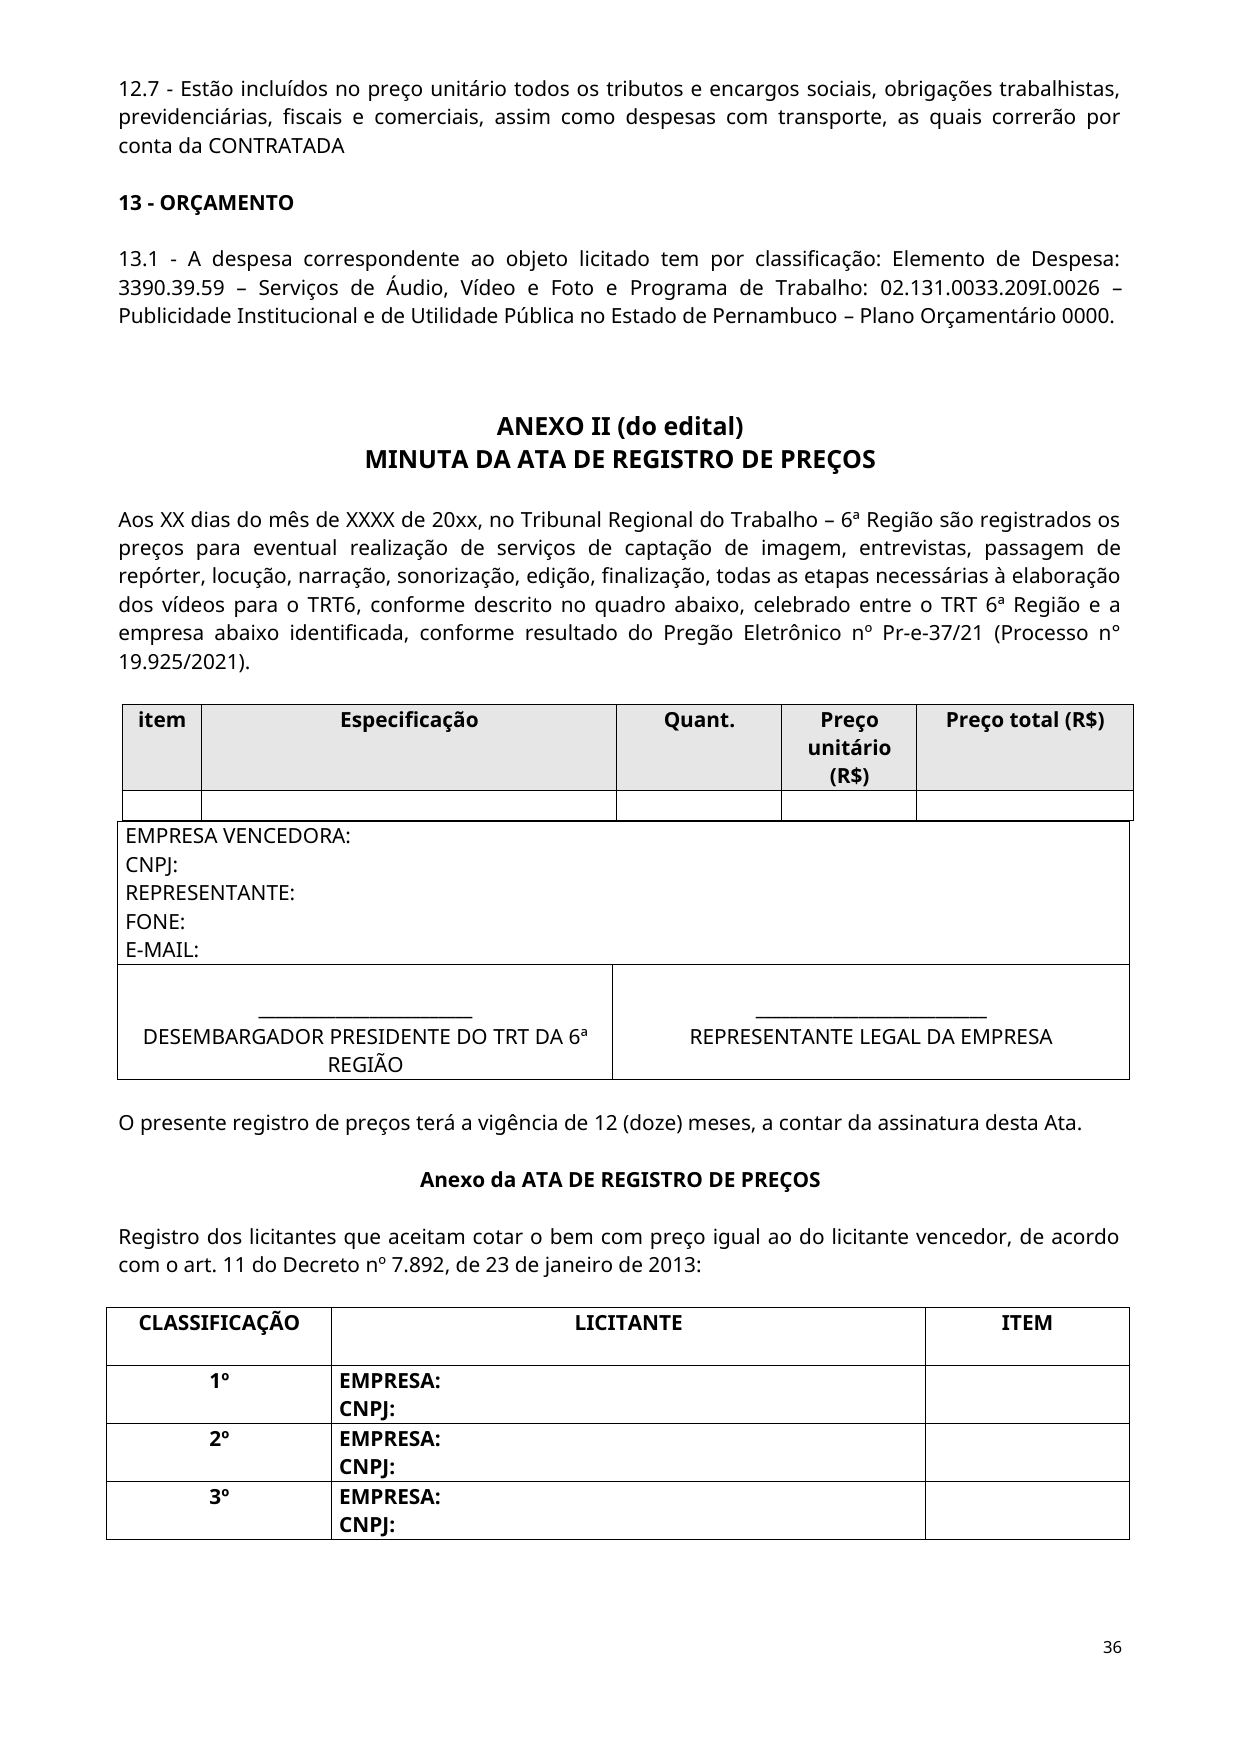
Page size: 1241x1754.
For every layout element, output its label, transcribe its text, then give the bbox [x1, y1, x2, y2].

text Anexo da ATA DE REGISTRO DE PREÇOS [118, 1165, 1122, 1193]
table_header ITEM [926, 1308, 1129, 1365]
text Aos XX dias do mês de XXXX de 20xx, no Tribunal Regional do Trabalho – 6ª Região são registrados os preços para eventual realização de serviços de captação de imagem, entrevistas, passagem de repórter, locução, narração, sonorização, edição, finalização, todas as etapas necessárias à elaboração dos vídeos para o TRT6, conforme descrito no quadro abaixo, celebrado entre o TRT 6ª Região e a empresa abaixo identificada, conforme resultado do Pregão Eletrônico nº Pr-e-37/21 (Processo n° 19.925/2021). [118, 505, 1122, 675]
table_cell [782, 791, 916, 819]
table_cell 1º [107, 1366, 331, 1423]
table_header Especificação [202, 705, 616, 790]
text Registro dos licitantes que aceitam cotar o bem com preço igual ao do licitante vencedor, de acordo com o art. 11 do Decreto nº 7.892, de 23 de janeiro de 2013: [118, 1222, 1122, 1279]
table_header EMPRESA VENCEDORA: CNPJ: REPRESENTANTE: FONE: E-MAIL: [118, 822, 1129, 964]
table_cell 3º [107, 1482, 331, 1539]
table_cell [202, 791, 616, 819]
table_cell EMPRESA: CNPJ: [332, 1424, 925, 1481]
text 12.7 - Estão incluídos no preço unitário todos os tributos e encargos sociais, obrigações trabalhistas, previdenciárias, fiscais e comerciais, assim como despesas com transporte, as quais correrão por conta da CONTRATADA [118, 74, 1122, 159]
table_cell ___________________________ REPRESENTANTE LEGAL DA EMPRESA [613, 965, 1129, 1079]
table_header CLASSIFICAÇÃO [107, 1308, 331, 1365]
table_cell [926, 1482, 1129, 1539]
table_cell [926, 1424, 1129, 1481]
table_header Preço total (R$) [917, 705, 1133, 790]
table_cell EMPRESA: CNPJ: [332, 1482, 925, 1539]
text 13.1 - A despesa correspondente ao objeto licitado tem por classificação: Elemento de Despesa: 3390.39.59 – Serviços de Áudio, Vídeo e Foto e Programa de Trabalho: 02.131.0033.209I.0026 – Publicidade Institucional e de Utilidade Pública no Estado de Pernambuco – Plano Orçamentário 0000. [118, 244, 1122, 330]
table_cell [917, 791, 1133, 819]
table_cell _________________________ DESEMBARGADOR PRESIDENTE DO TRT DA 6ª REGIÃO [118, 965, 612, 1079]
table_cell EMPRESA: CNPJ: [332, 1366, 925, 1423]
table_cell [926, 1366, 1129, 1423]
table_cell [617, 791, 781, 819]
text MINUTA DA ATA DE REGISTRO DE PREÇOS [118, 442, 1122, 476]
table_cell [123, 791, 201, 819]
table_cell 2º [107, 1424, 331, 1481]
text 13 - ORÇAMENTO [118, 188, 1122, 216]
table_header Preço unitário (R$) [782, 705, 916, 790]
text O presente registro de preços terá a vigência de 12 (doze) meses, a contar da assinatura desta Ata. [118, 1108, 1122, 1137]
table_header Quant. [617, 705, 781, 790]
text ANEXO II (do edital) [118, 408, 1122, 442]
table_header LICITANTE [332, 1308, 925, 1365]
table_header item [123, 705, 201, 790]
